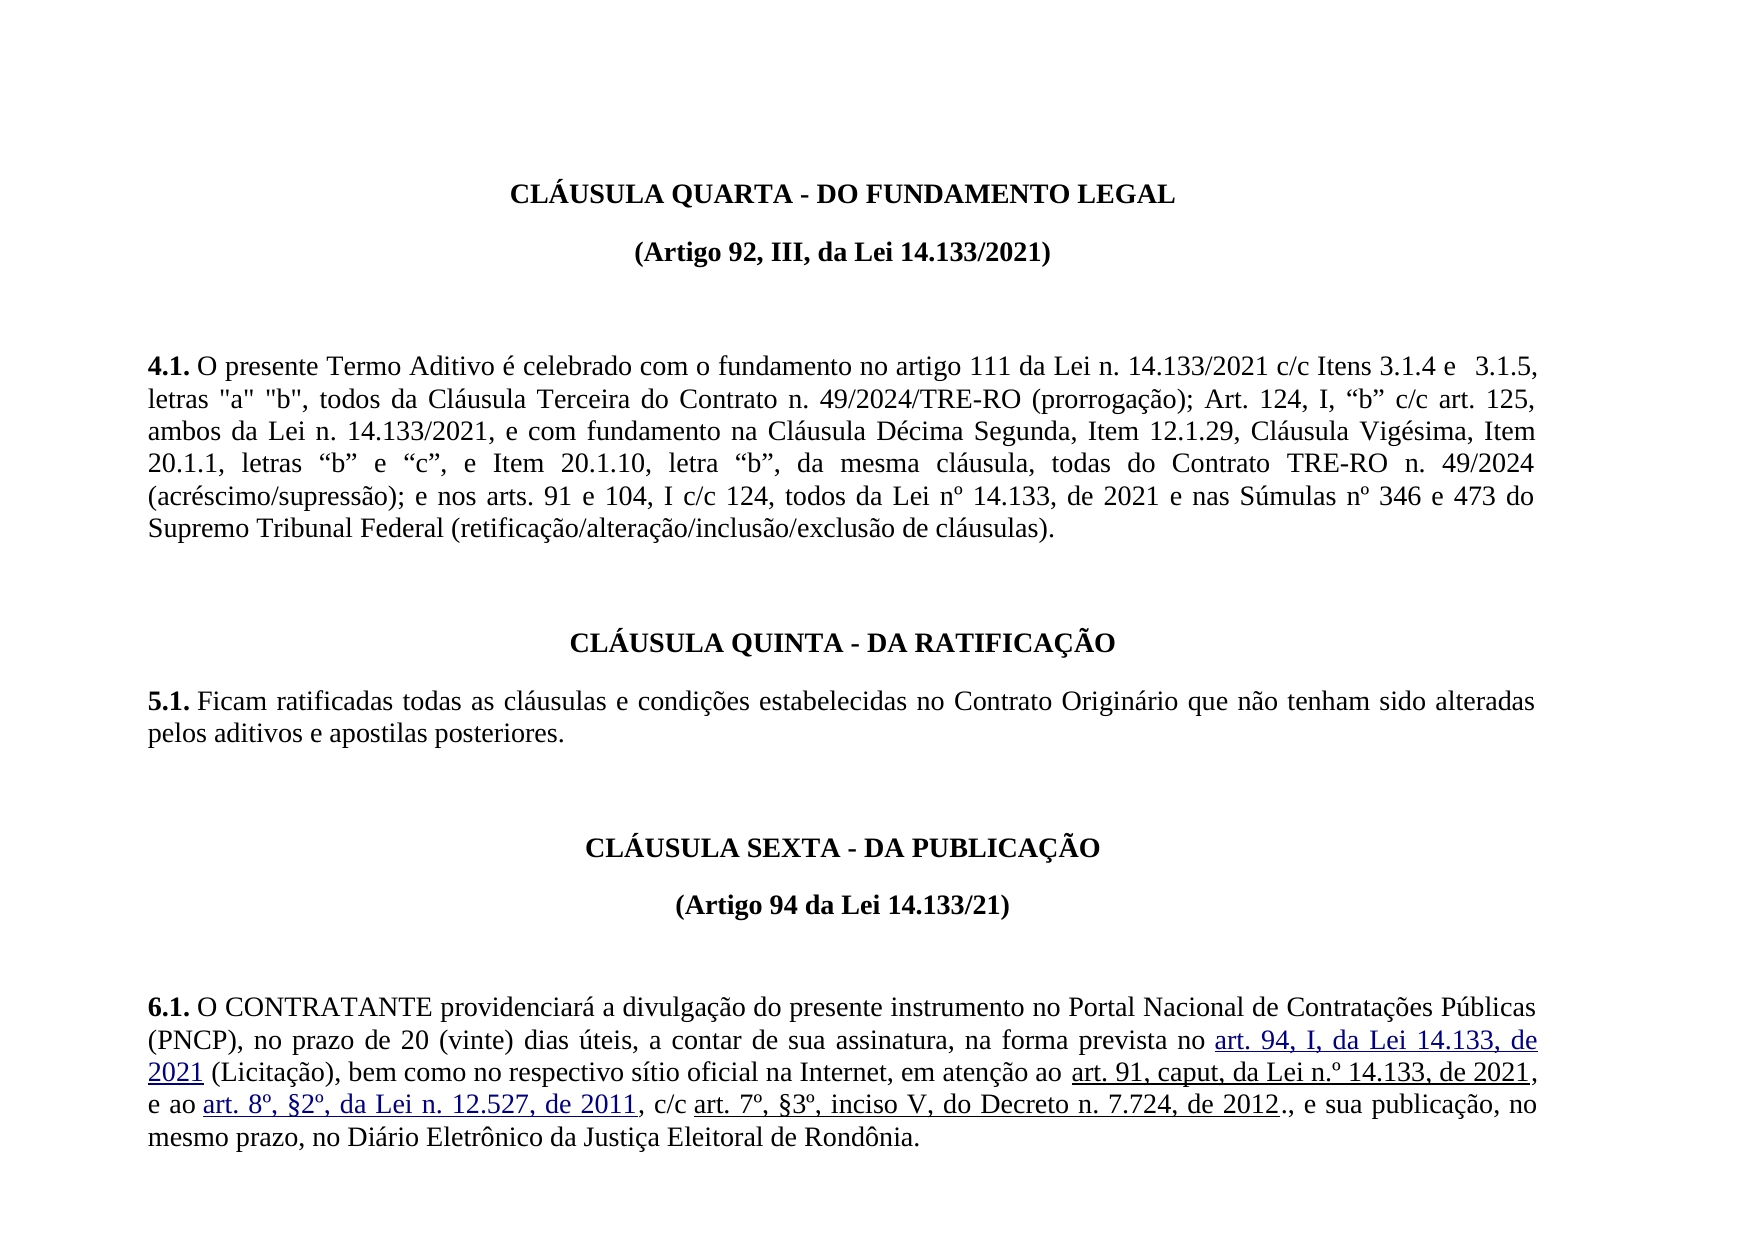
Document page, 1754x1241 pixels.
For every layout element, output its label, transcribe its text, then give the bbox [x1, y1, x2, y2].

text (Artigo 94 da Lei 14.133/21) [148, 888, 1538, 921]
text (Artigo 92, III, da Lei 14.133/2021) [148, 234, 1538, 267]
text CLÁUSULA QUARTA - DO FUNDAMENTO LEGAL [148, 177, 1538, 209]
text CLÁUSULA SEXTA - DA PUBLICAÇÃO [148, 831, 1538, 863]
text 6.1. O CONTRATANTE providenciará a divulgação do presente instrumento no Portal Nacional de Contratações Públicas (PNCP), no prazo de 20 (vinte) dias úteis, a contar de sua assinatura, na forma prevista no art. 94, I, da Lei 14.133, de 2021 (Licitação), bem como no respectivo sítio oficial na Internet, em atenção ao art. 91, caput, da Lei n.º 14.133, de 2021, e ao art. 8º, §2º, da Lei n. 12.527, de 2011, c/c art. 7º, §3º, inciso V, do Decreto n. 7.724, de 2012., e sua publicação, no mesmo prazo, no Diário Eletrônico da Justiça Eleitoral de Rondônia. [148, 990, 1538, 1152]
text CLÁUSULA QUINTA - DA RATIFICAÇÃO [148, 626, 1538, 658]
text 4.1. O presente Termo Aditivo é celebrado com o fundamento no artigo 111 da Lei n. 14.133/2021 c/c Itens 3.1.4 e 3.1.5, letras "a" "b", todos da Cláusula Terceira do Contrato n. 49/2024/TRE-RO (prorrogação); Art. 124, I, “b” c/c art. 125, ambos da Lei n. 14.133/2021, e com fundamento na Cláusula Décima Segunda, Item 12.1.29, Cláusula Vigésima, Item 20.1.1, letras “b” e “c”, e Item 20.1.10, letra “b”, da mesma cláusula, todas do Contrato TRE-RO n. 49/2024 (acréscimo/supressão); e nos arts. 91 e 104, I c/c 124, todos da Lei nº 14.133, de 2021 e nas Súmulas nº 346 e 473 do Supremo Tribunal Federal (retificação/alteração/inclusão/exclusão de cláusulas). [148, 349, 1538, 544]
text 5.1. Ficam ratificadas todas as cláusulas e condições estabelecidas no Contrato Originário que não tenham sido alteradas pelos aditivos e apostilas posteriores. [148, 683, 1538, 748]
